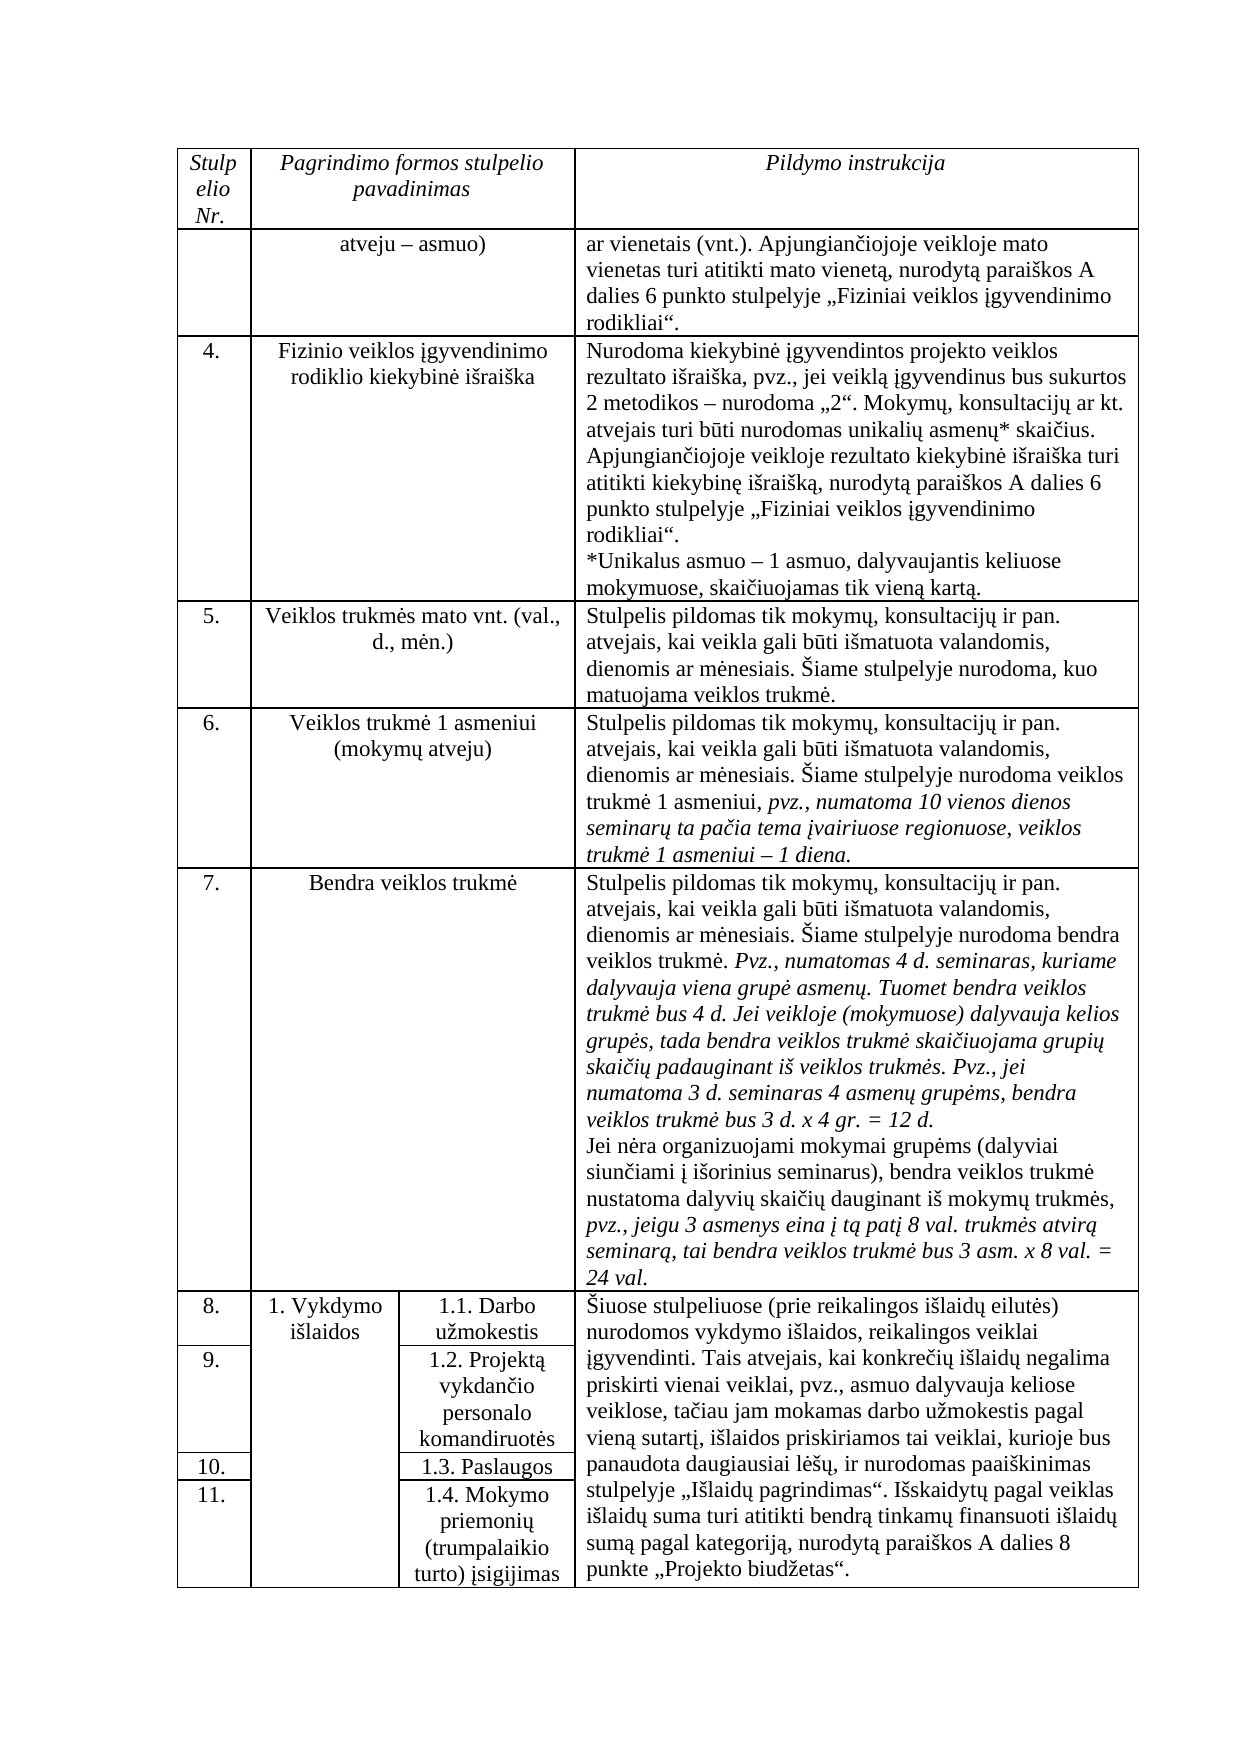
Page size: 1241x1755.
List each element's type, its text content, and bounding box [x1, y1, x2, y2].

table_cell 11. [178, 1481, 250, 1586]
table_cell Stulpelis pildomas tik mokymų, konsultacijų ir pan. atvejais, kai veikla gali būti išmatuota valandomis, dienomis ar mėnesiais. Šiame stulpelyje nurodoma veiklos trukmė 1 asmeniui, pvz., numatoma 10 vienos dienos seminarų ta pačia tema įvairiuose regionuose, veiklos trukmė 1 asmeniui – 1 diena. [576, 709, 1138, 867]
table_cell 10. [178, 1453, 250, 1479]
table_cell Stulpelis pildomas tik mokymų, konsultacijų ir pan. atvejais, kai veikla gali būti išmatuota valandomis, dienomis ar mėnesiais. Šiame stulpelyje nurodoma, kuo matuojama veiklos trukmė. [576, 602, 1138, 707]
table_cell 8. [178, 1292, 250, 1344]
table_cell Veiklos trukmės mato vnt. (val., d., mėn.) [252, 602, 574, 707]
table_cell Stulpelis pildomas tik mokymų, konsultacijų ir pan. atvejais, kai veikla gali būti išmatuota valandomis, dienomis ar mėnesiais. Šiame stulpelyje nurodoma bendra veiklos trukmė. Pvz., numatomas 4 d. seminaras, kuriame dalyvauja viena grupė asmenų. Tuomet bendra veiklos trukmė bus 4 d. Jei veikloje (mokymuose) dalyvauja kelios grupės, tada bendra veiklos trukmė skaičiuojama grupių skaičių padauginant iš veiklos trukmės. Pvz., jei numatoma 3 d. seminaras 4 asmenų grupėms, bendra veiklos trukmė bus 3 d. x 4 gr. = 12 d. Jei nėra organizuojami mokymai grupėms (dalyviai siunčiami į išorinius seminarus), bendra veiklos trukmė nustatoma dalyvių skaičių dauginant iš mokymų trukmės, pvz., jeigu 3 asmenys eina į tą patį 8 val. trukmės atvirą seminarą, tai bendra veiklos trukmė bus 3 asm. x 8 val. = 24 val. [576, 869, 1138, 1290]
table_cell 1. Vykdymo išlaidos [252, 1292, 398, 1586]
table_cell 1.1. Darbo užmokestis [400, 1292, 574, 1344]
table_cell 4. [178, 337, 250, 600]
table_cell 5. [178, 602, 250, 707]
table_cell Šiuose stulpeliuose (prie reikalingos išlaidų eilutės) nurodomos vykdymo išlaidos, reikalingos veiklai įgyvendinti. Tais atvejais, kai konkrečių išlaidų negalima priskirti vienai veiklai, pvz., asmuo dalyvauja keliose veiklose, tačiau jam mokamas darbo užmokestis pagal vieną sutartį, išlaidos priskiriamos tai veiklai, kurioje bus panaudota daugiausiai lėšų, ir nurodomas paaiškinimas stulpelyje „Išlaidų pagrindimas“. Išskaidytų pagal veiklas išlaidų suma turi atitikti bendrą tinkamų finansuoti išlaidų sumą pagal kategoriją, nurodytą paraiškos A dalies 8 punkte „Projekto biudžetas“. [576, 1292, 1138, 1586]
table_cell 1.2. Projektą vykdančio personalo komandiruotės [400, 1346, 574, 1451]
table_cell ar vienetais (vnt.). Apjungiančiojoje veikloje mato vienetas turi atitikti mato vienetą, nurodytą paraiškos A dalies 6 punkto stulpelyje „Fiziniai veiklos įgyvendinimo rodikliai“. [576, 230, 1138, 335]
table_cell atveju – asmuo) [252, 230, 574, 335]
table_header Pagrindimo formos stulpelio pavadinimas [252, 149, 574, 228]
table_cell Bendra veiklos trukmė [252, 869, 574, 1290]
table_header Stulpelio Nr. [178, 149, 250, 228]
table_cell Veiklos trukmė 1 asmeniui (mokymų atveju) [252, 709, 574, 867]
table_cell Fizinio veiklos įgyvendinimo rodiklio kiekybinė išraiška [252, 337, 574, 600]
table_cell 6. [178, 709, 250, 867]
table_cell Nurodoma kiekybinė įgyvendintos projekto veiklos rezultato išraiška, pvz., jei veiklą įgyvendinus bus sukurtos 2 metodikos – nurodoma „2“. Mokymų, konsultacijų ar kt. atvejais turi būti nurodomas unikalių asmenų* skaičius. Apjungiančiojoje veikloje rezultato kiekybinė išraiška turi atitikti kiekybinę išraišką, nurodytą paraiškos A dalies 6 punkto stulpelyje „Fiziniai veiklos įgyvendinimo rodikliai“. *Unikalus asmuo – 1 asmuo, dalyvaujantis keliuose mokymuose, skaičiuojamas tik vieną kartą. [576, 337, 1138, 600]
table_cell 1.4. Mokymo priemonių (trumpalaikio turto) įsigijimas [400, 1481, 574, 1586]
table_cell 7. [178, 869, 250, 1290]
table_cell 9. [178, 1346, 250, 1451]
table_cell [178, 230, 250, 335]
table_header Pildymo instrukcija [576, 149, 1138, 228]
table_cell 1.3. Paslaugos [400, 1453, 574, 1479]
